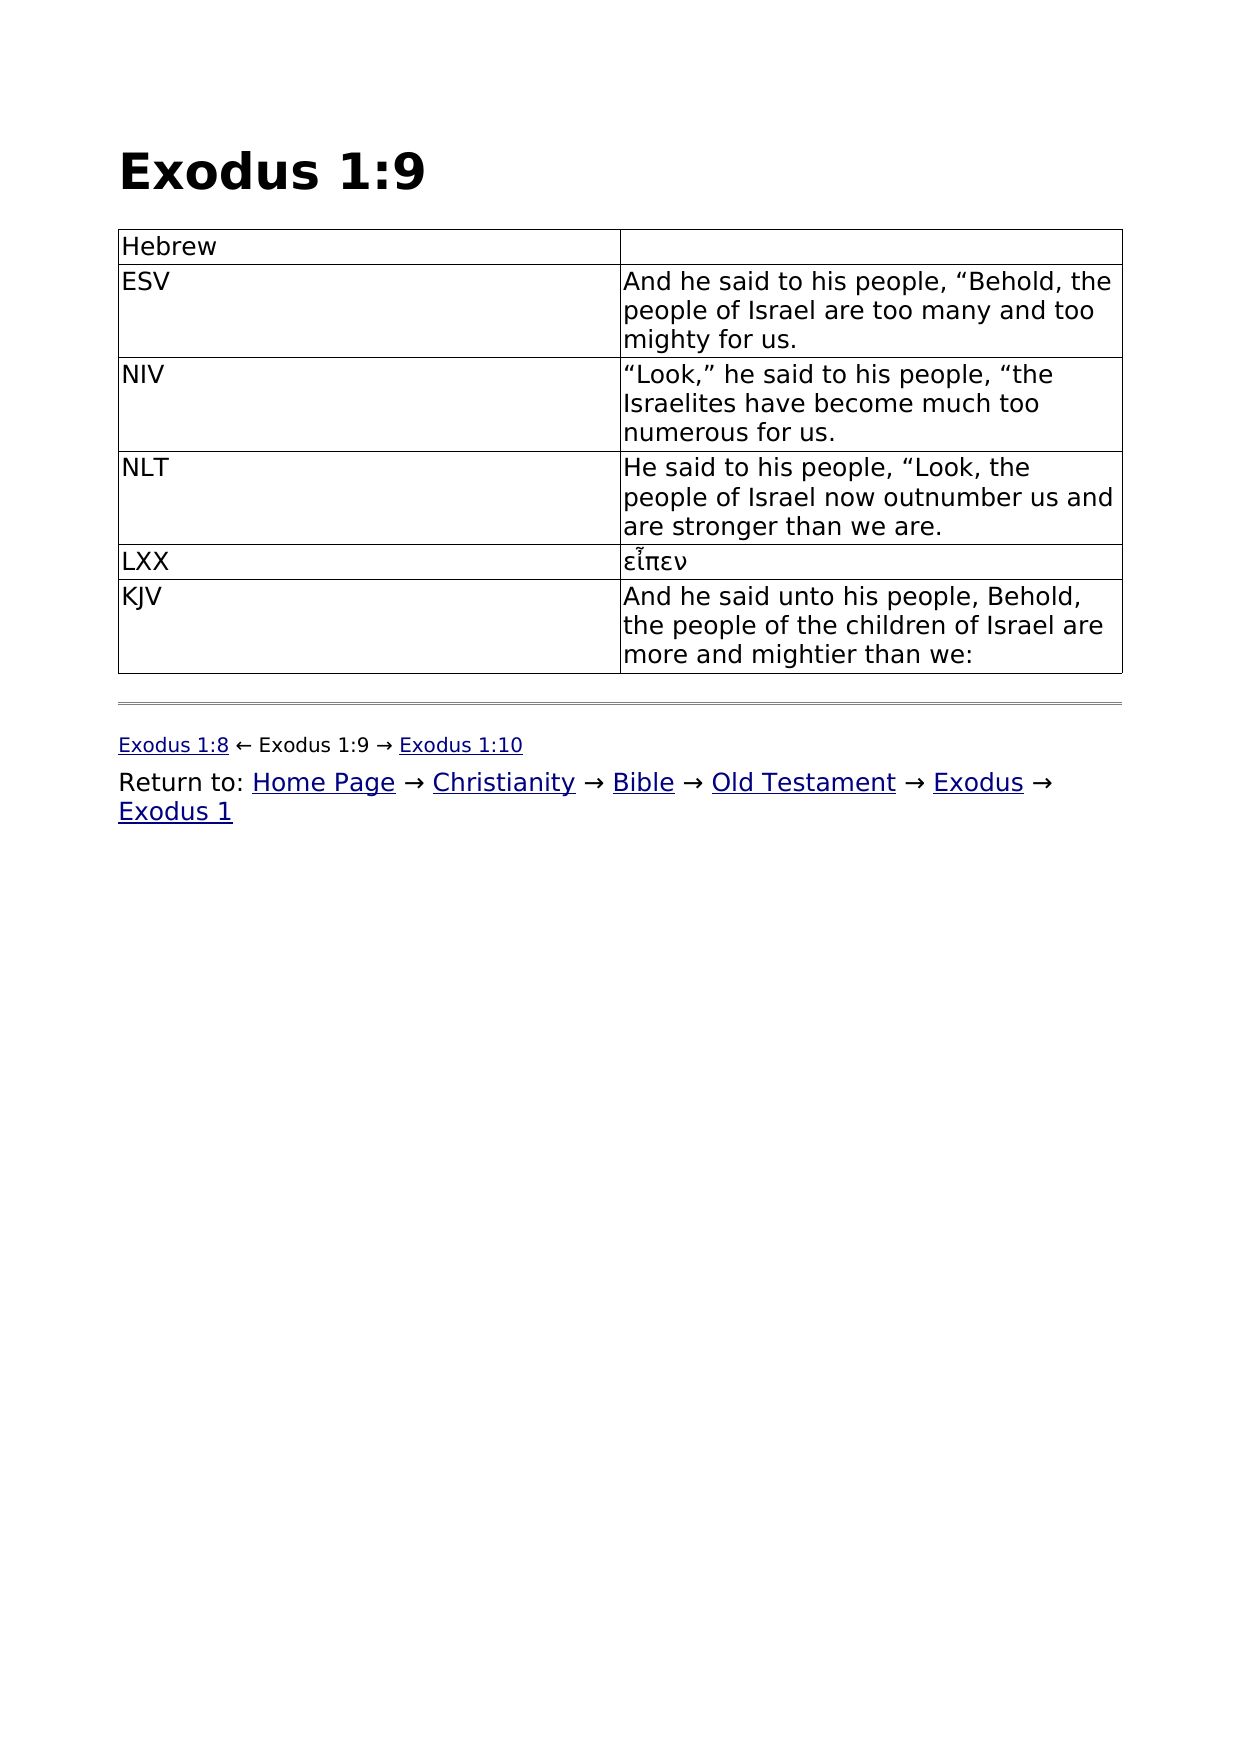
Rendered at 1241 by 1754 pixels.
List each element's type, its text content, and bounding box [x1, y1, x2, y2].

text Return to: Home Page → Christianity → Bible → Old Testament → Exodus → Exodus 1 [118, 768, 1122, 826]
table_cell “Look,” he said to his people, “the Israelites have become much too numerous for us. [621, 358, 1122, 451]
table_cell KJV [119, 580, 620, 673]
table_header [621, 230, 1122, 264]
table_cell LXX [119, 545, 620, 579]
subtitle Exodus 1:9 [118, 143, 1122, 201]
table_cell ESV [119, 265, 620, 357]
text Exodus 1:8 ← Exodus 1:9 → Exodus 1:10 [118, 734, 1122, 768]
table_cell NLT [119, 452, 620, 544]
table_cell He said to his people, “Look, the people of Israel now outnumber us and are stronger than we are. [621, 452, 1122, 544]
table_cell εἶπεν [621, 545, 1122, 579]
table_cell And he said unto his people, Behold, the people of the children of Israel are more and mightier than we: [621, 580, 1122, 673]
table_cell And he said to his people, “Behold, the people of Israel are too many and too mighty for us. [621, 265, 1122, 357]
table_cell NIV [119, 358, 620, 451]
table_header Hebrew [119, 230, 620, 264]
